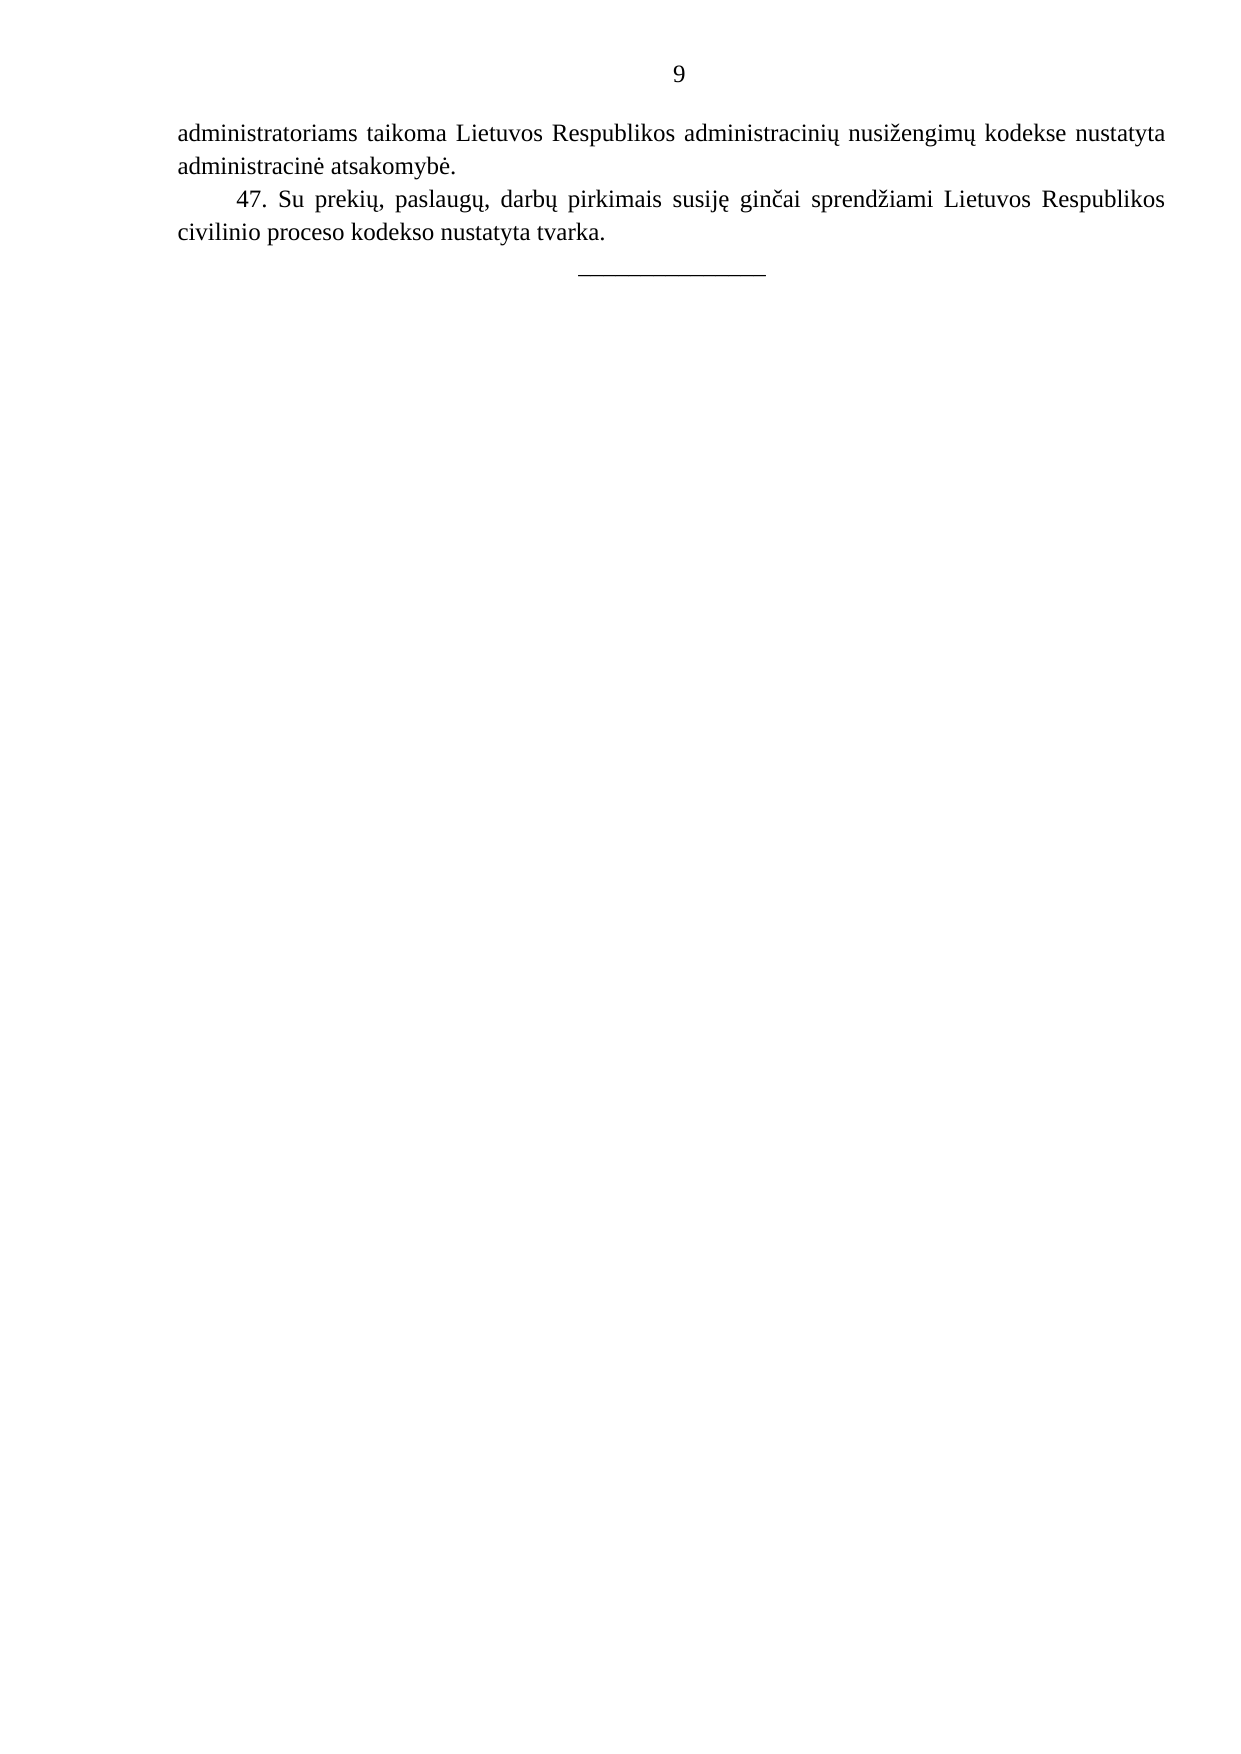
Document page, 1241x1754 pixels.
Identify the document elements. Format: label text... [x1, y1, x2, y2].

text 47. Su prekių, paslaugų, darbų pirkimais susiję ginčai sprendžiami Lietuvos Respublikos civilinio proceso kodekso nustatyta tvarka. [177, 184, 1166, 246]
text _______________ [177, 250, 1166, 279]
text administratoriams taikoma Lietuvos Respublikos administracinių nusižengimų kodekse nustatyta administracinė atsakomybė. [177, 118, 1166, 180]
